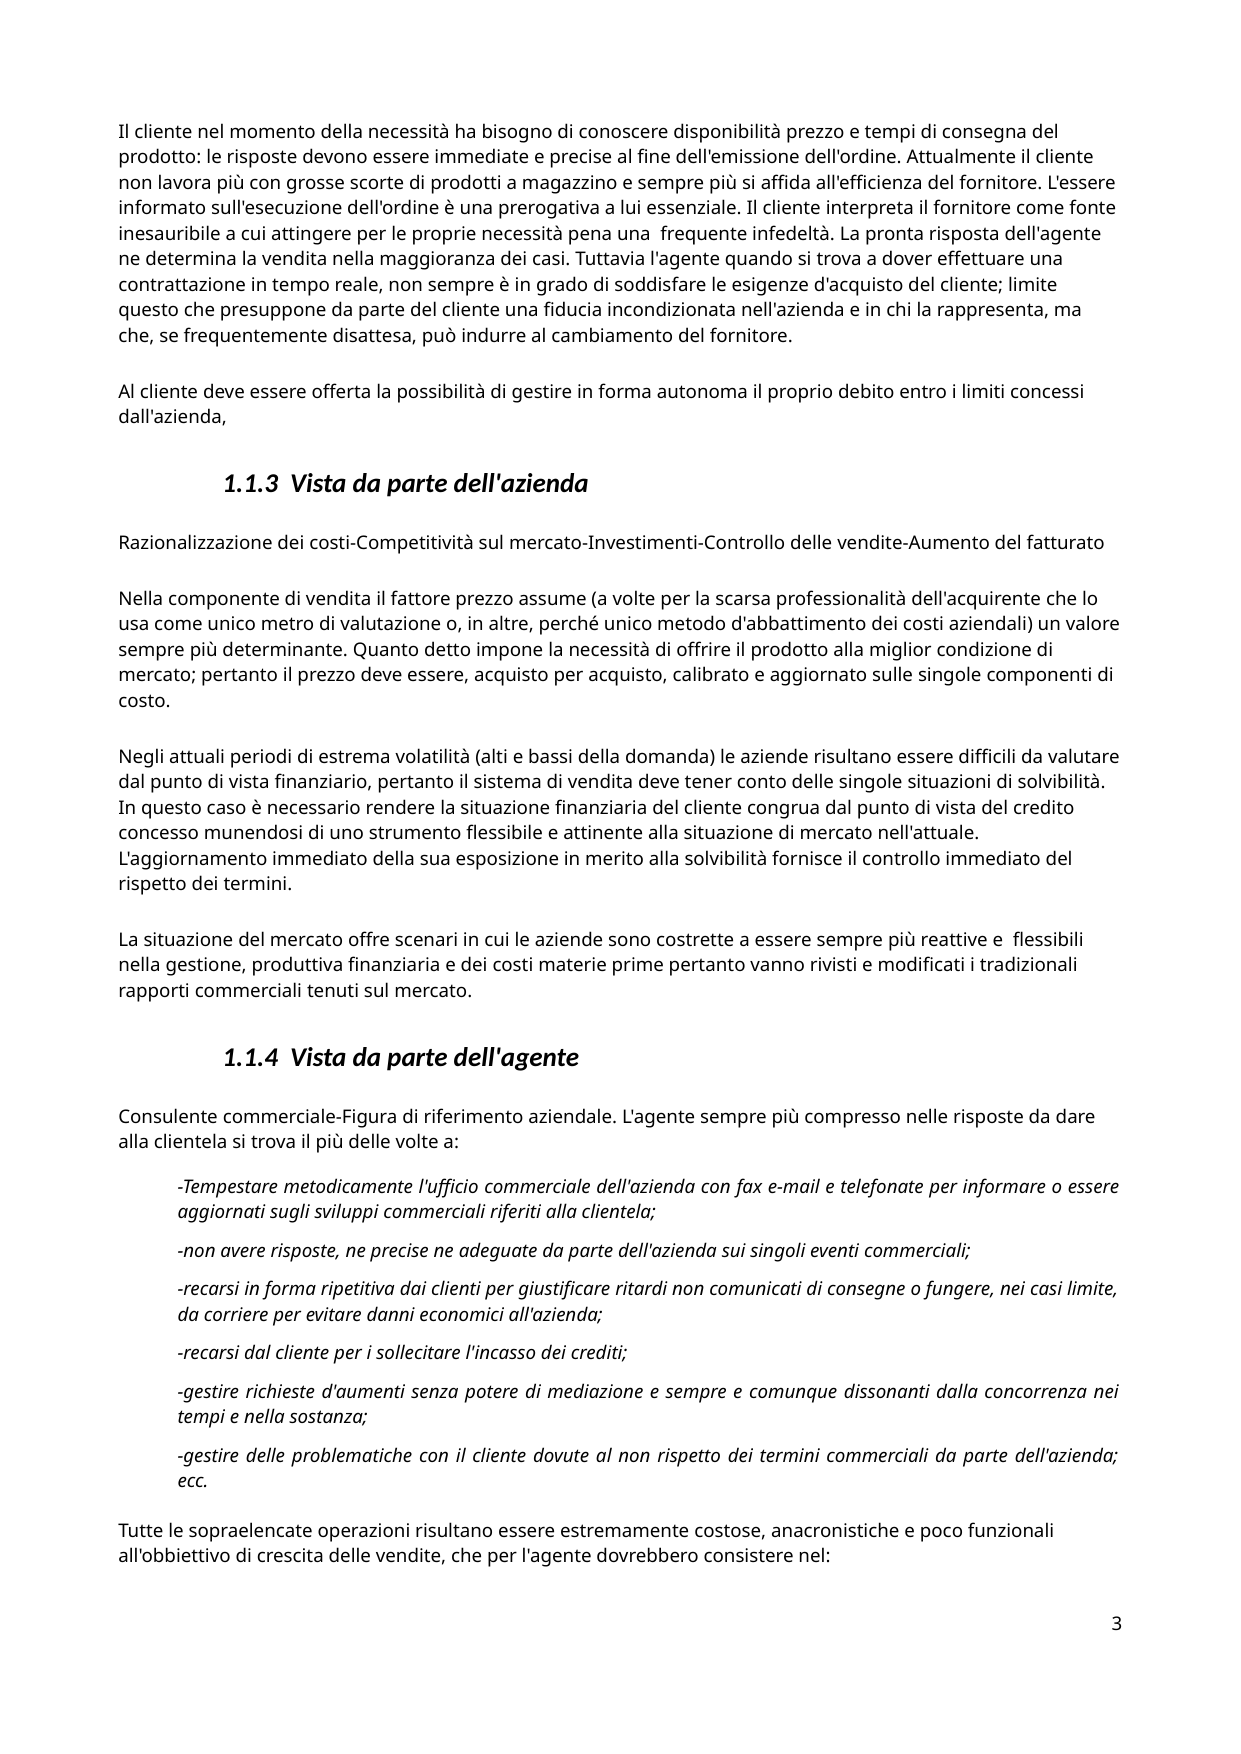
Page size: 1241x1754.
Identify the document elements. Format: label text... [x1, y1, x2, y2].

text Negli attuali periodi di estrema volatilità (alti e bassi della domanda) le aziende risultano essere difficili da valutare dal punto di vista finanziario, pertanto il sistema di vendita deve tener conto delle singole situazioni di solvibilità. In questo caso è necessario rendere la situazione finanziaria del cliente congrua dal punto di vista del credito concesso munendosi di uno strumento flessibile e attinente alla situazione di mercato nell'attuale. L'aggiornamento immediato della sua esposizione in merito alla solvibilità fornisce il controllo immediato del rispetto dei termini. [118, 743, 1122, 896]
text Tutte le sopraelencate operazioni risultano essere estremamente costose, anacronistiche e poco funzionali all'obbiettivo di crescita delle vendite, che per l'agente dovrebbero consistere nel: [118, 1517, 1122, 1568]
text Al cliente deve essere offerta la possibilità di gestire in forma autonoma il proprio debito entro i limiti concessi dall'azienda, [118, 378, 1122, 429]
text -gestire richieste d'aumenti senza potere di mediazione e sempre e comunque dissonanti dalla concorrenza nei tempi e nella sostanza; [177, 1378, 1122, 1429]
text -gestire delle problematiche con il cliente dovute al non rispetto dei termini commerciali da parte dell'azienda; ecc. [177, 1442, 1122, 1493]
text -recarsi dal cliente per i sollecitare l'incasso dei crediti; [177, 1339, 1122, 1365]
text -recarsi in forma ripetitiva dai clienti per giustificare ritardi non comunicati di consegne o fungere, nei casi limite, da corriere per evitare danni economici all'azienda; [177, 1276, 1122, 1327]
text Consulente commerciale-Figura di riferimento aziendale. L'agente sempre più compresso nelle risposte da dare alla clientela si trova il più delle volte a: [118, 1103, 1122, 1154]
text -Tempestare metodicamente l'ufficio commerciale dell'azienda con fax e-mail e telefonate per informare o essere aggiornati sugli sviluppi commerciali riferiti alla clientela; [177, 1173, 1122, 1224]
text Razionalizzazione dei costi-Competitività sul mercato-Investimenti-Controllo delle vendite-Aumento del fatturato [118, 529, 1122, 555]
subtitle Vista da parte dell'agente [216, 1040, 1122, 1073]
text Nella componente di vendita il fattore prezzo assume (a volte per la scarsa professionalità dell'acquirente che lo usa come unico metro di valutazione o, in altre, perché unico metodo d'abbattimento dei costi aziendali) un valore sempre più determinante. Quanto detto impone la necessità di offrire il prodotto alla miglior condizione di mercato; pertanto il prezzo deve essere, acquisto per acquisto, calibrato e aggiornato sulle singole componenti di costo. [118, 585, 1122, 713]
subtitle Vista da parte dell'azienda [216, 466, 1122, 499]
text Il cliente nel momento della necessità ha bisogno di conoscere disponibilità prezzo e tempi di consegna del prodotto: le risposte devono essere immediate e precise al fine dell'emissione dell'ordine. Attualmente il cliente non lavora più con grosse scorte di prodotti a magazzino e sempre più si affida all'efficienza del fornitore. L'essere informato sull'esecuzione dell'ordine è una prerogativa a lui essenziale. Il cliente interpreta il fornitore come fonte inesauribile a cui attingere per le proprie necessità pena una frequente infedeltà. La pronta risposta dell'agente ne determina la vendita nella maggioranza dei casi. Tuttavia l'agente quando si trova a dover effettuare una contrattazione in tempo reale, non sempre è in grado di soddisfare le esigenze d'acquisto del cliente; limite questo che presuppone da parte del cliente una fiducia incondizionata nell'azienda e in chi la rappresenta, ma che, se frequentemente disattesa, può indurre al cambiamento del fornitore. [118, 118, 1122, 348]
text La situazione del mercato offre scenari in cui le aziende sono costrette a essere sempre più reattive e flessibili nella gestione, produttiva finanziaria e dei costi materie prime pertanto vanno rivisti e modificati i tradizionali rapporti commerciali tenuti sul mercato. [118, 926, 1122, 1003]
text -non avere risposte, ne precise ne adeguate da parte dell'azienda sui singoli eventi commerciali; [177, 1237, 1122, 1263]
